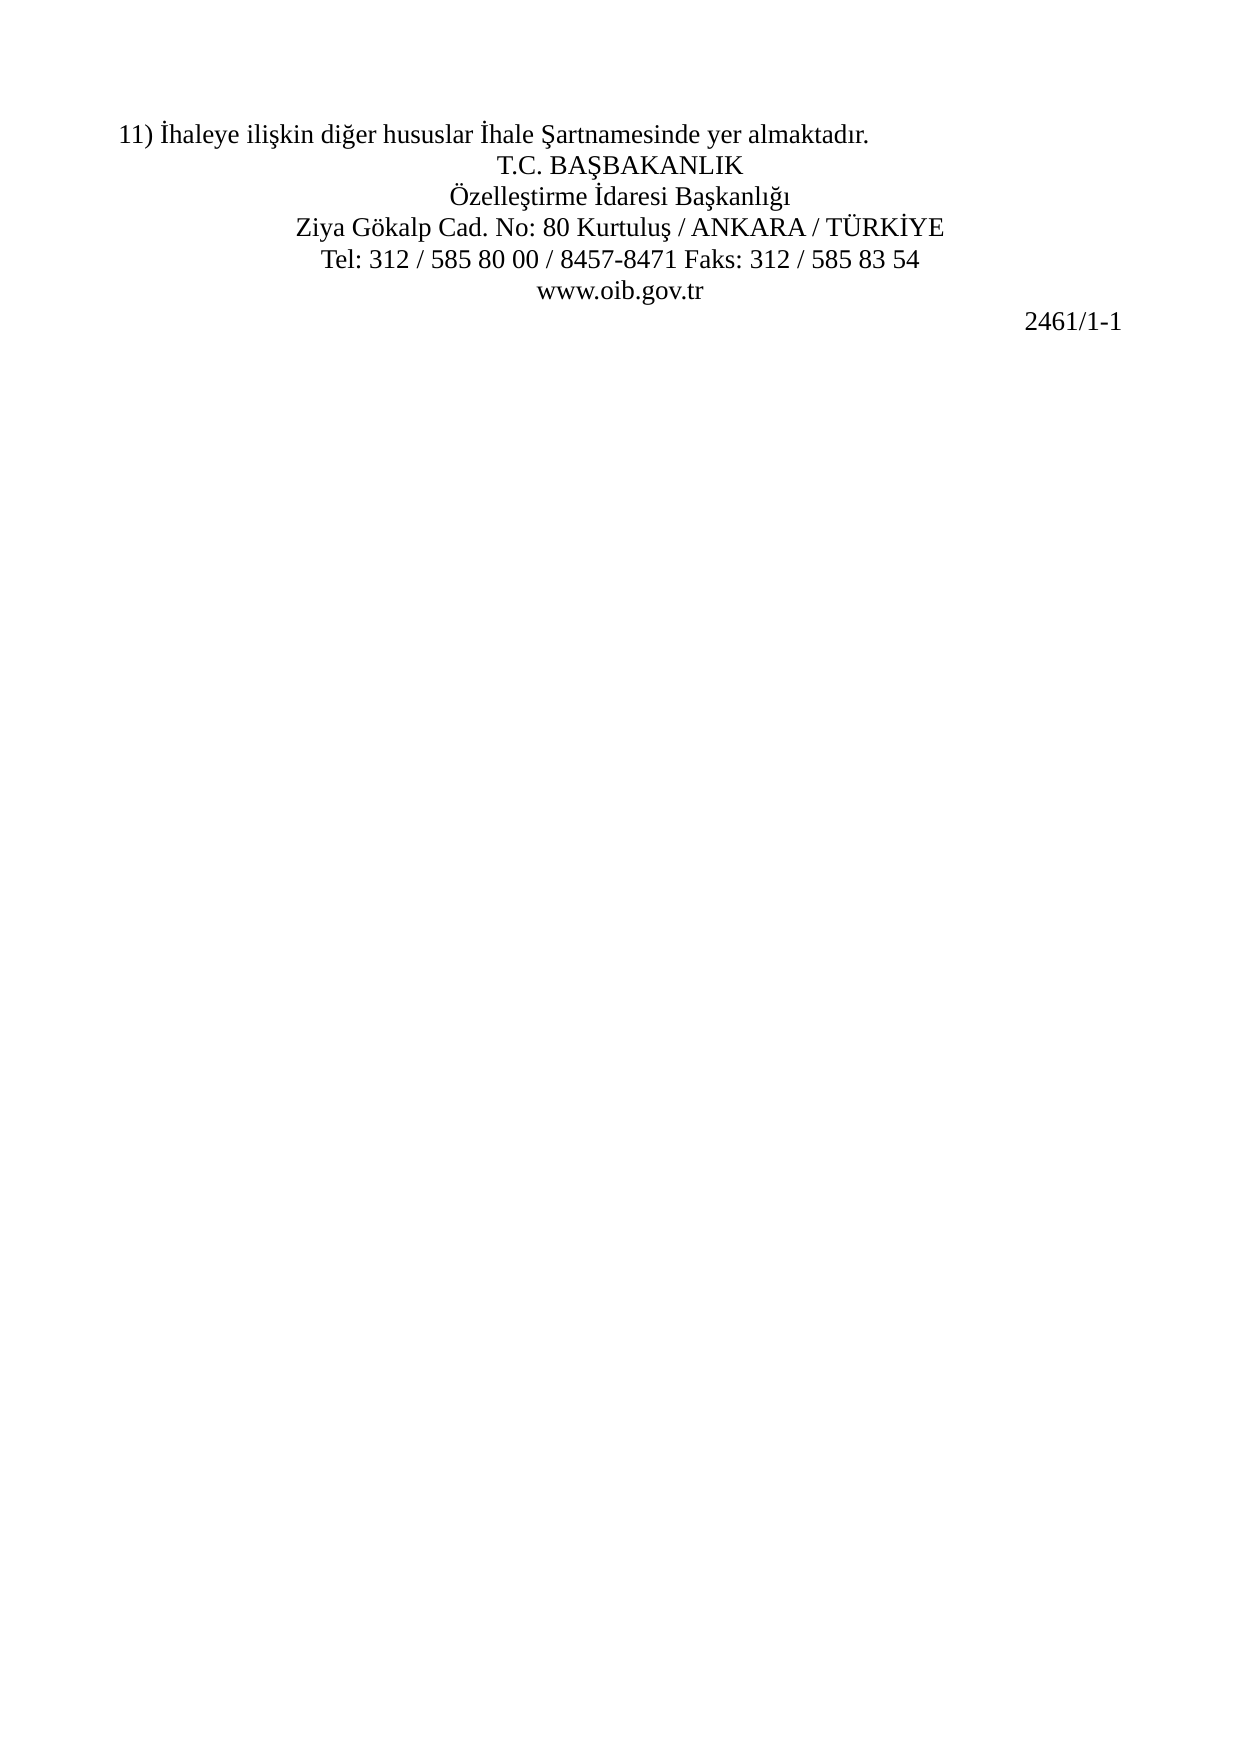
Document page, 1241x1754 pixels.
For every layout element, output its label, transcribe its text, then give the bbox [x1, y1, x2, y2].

text www.oib.gov.tr [118, 274, 1122, 305]
text Ziya Gökalp Cad. No: 80 Kurtuluş / ANKARA / TÜRKİYE [118, 212, 1122, 243]
text Özelleştirme İdaresi Başkanlığı [118, 180, 1122, 212]
text Tel: 312 / 585 80 00 / 8457-8471 Faks: 312 / 585 83 54 [118, 243, 1122, 274]
text 2461/1-1 [118, 305, 1122, 336]
text T.C. BAŞBAKANLIK [118, 149, 1122, 180]
text 11) İhaleye ilişkin diğer hususlar İhale Şartnamesinde yer almaktadır. [118, 118, 1122, 149]
